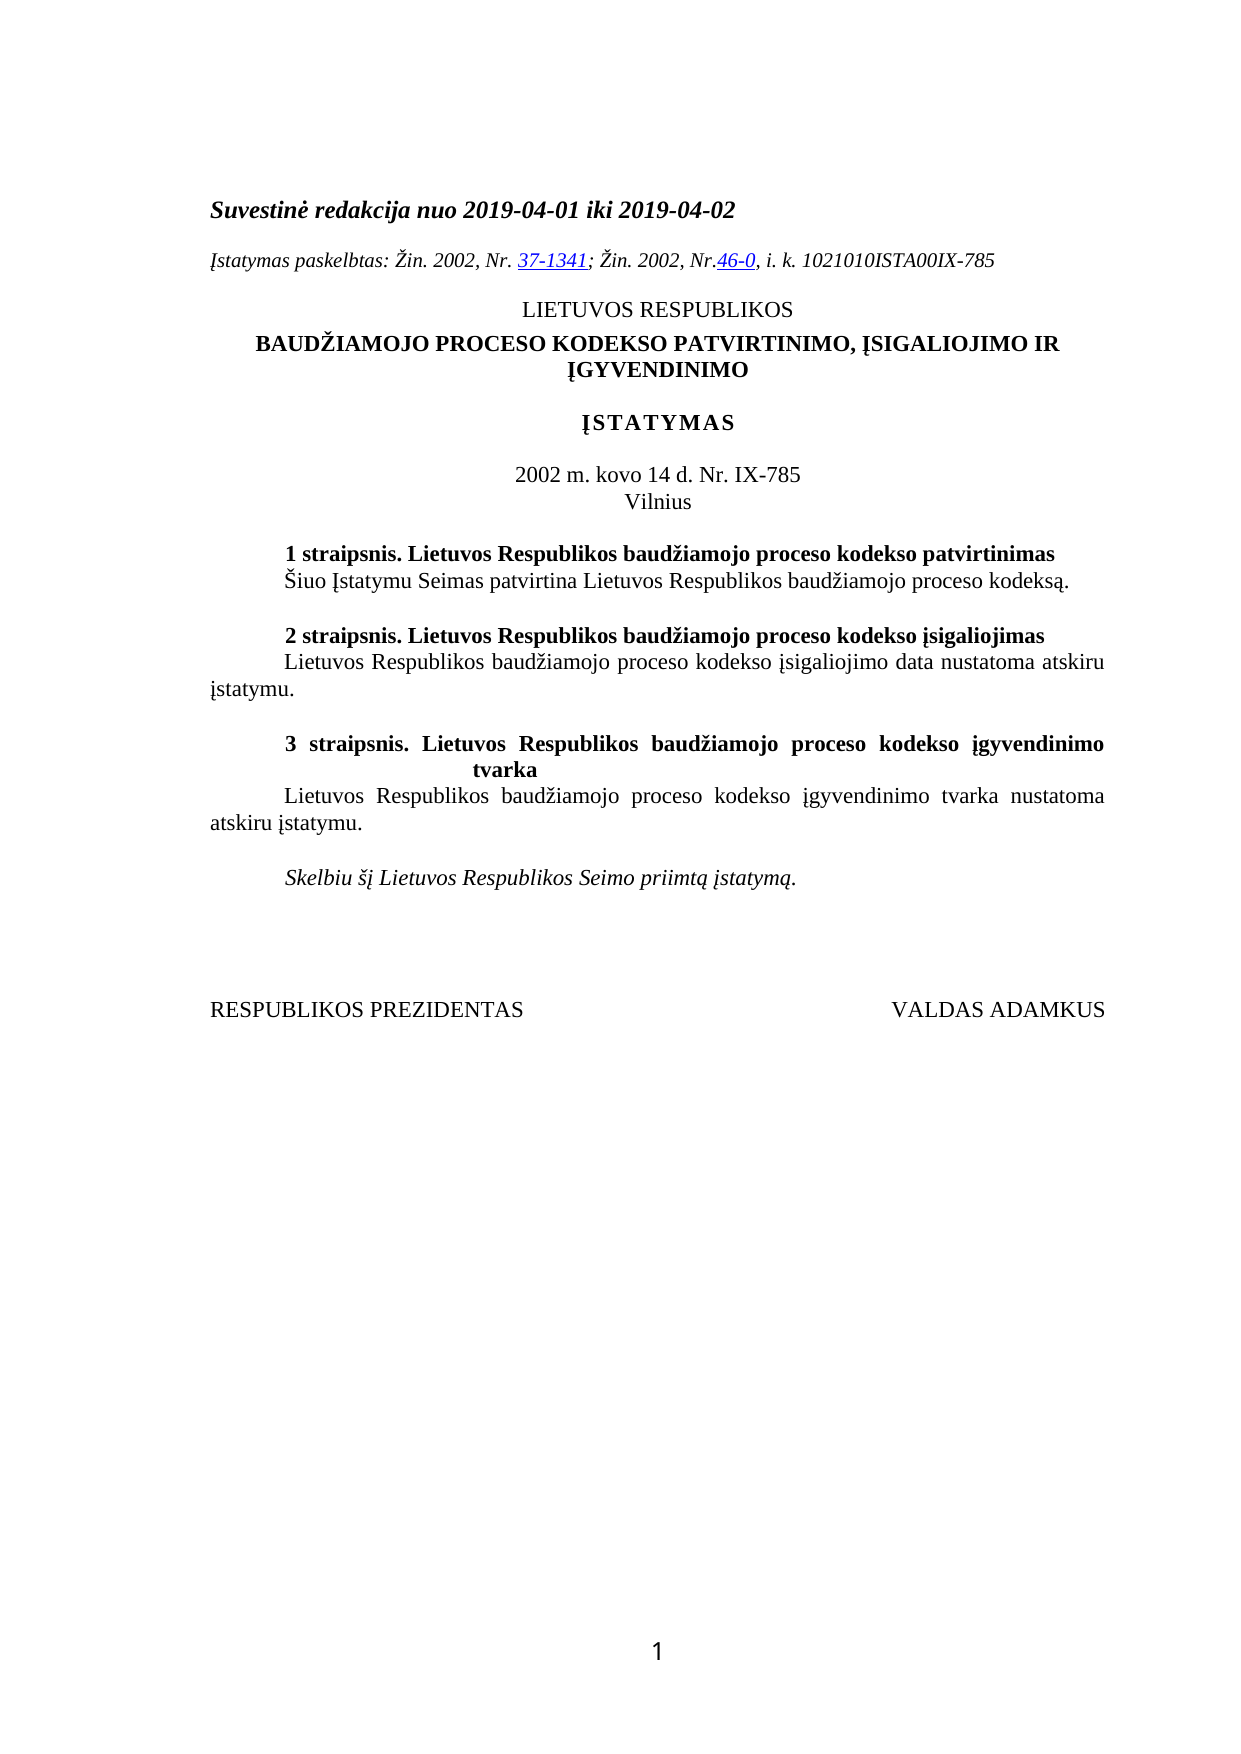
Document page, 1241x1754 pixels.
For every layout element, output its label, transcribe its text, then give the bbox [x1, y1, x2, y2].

text Lietuvos Respublikos baudžiamojo proceso kodekso įgyvendinimo tvarka nustatoma atskiru įstatymu. [210, 782, 1106, 835]
text Įstatymas paskelbtas: Žin. 2002, Nr. 37-1341; Žin. 2002, Nr.46-0, i. k. 1021010ISTA00IX-785 [210, 248, 1106, 272]
text Lietuvos Respublikos baudžiamojo proceso kodekso įsigaliojimo data nustatoma atskiru įstatymu. [210, 648, 1106, 701]
text 2002 m. kovo 14 d. Nr. IX-785 Vilnius [210, 461, 1106, 514]
text 2 straipsnis. Lietuvos Respublikos baudžiamojo proceso kodekso įsigaliojimas [285, 622, 1106, 648]
text Šiuo Įstatymu Seimas patvirtina Lietuvos Respublikos baudžiamojo proceso kodeksą. [210, 567, 1106, 593]
text BAUDŽIAMOJO PROCESO KODEKSO PATVIRTINIMO, ĮSIGALIOJIMO IR ĮGYVENDINIMO [210, 329, 1106, 382]
text Suvestinė redakcija nuo 2019-04-01 iki 2019-04-02 [210, 195, 1106, 224]
text Skelbiu šį Lietuvos Respublikos Seimo priimtą įstatymą. [210, 864, 1106, 890]
text 1 straipsnis. Lietuvos Respublikos baudžiamojo proceso kodekso patvirtinimas [285, 540, 1106, 567]
text 3 straipsnis. Lietuvos Respublikos baudžiamojo proceso kodekso įgyvendinimo tvarka [285, 730, 1106, 782]
text ĮSTATYMAS [210, 409, 1106, 435]
text LIETUVOS RESPUBLIKOS [210, 296, 1106, 322]
text RESPUBLIKOS PREZIDENTAS VALDAS ADAMKUS [210, 996, 1106, 1022]
